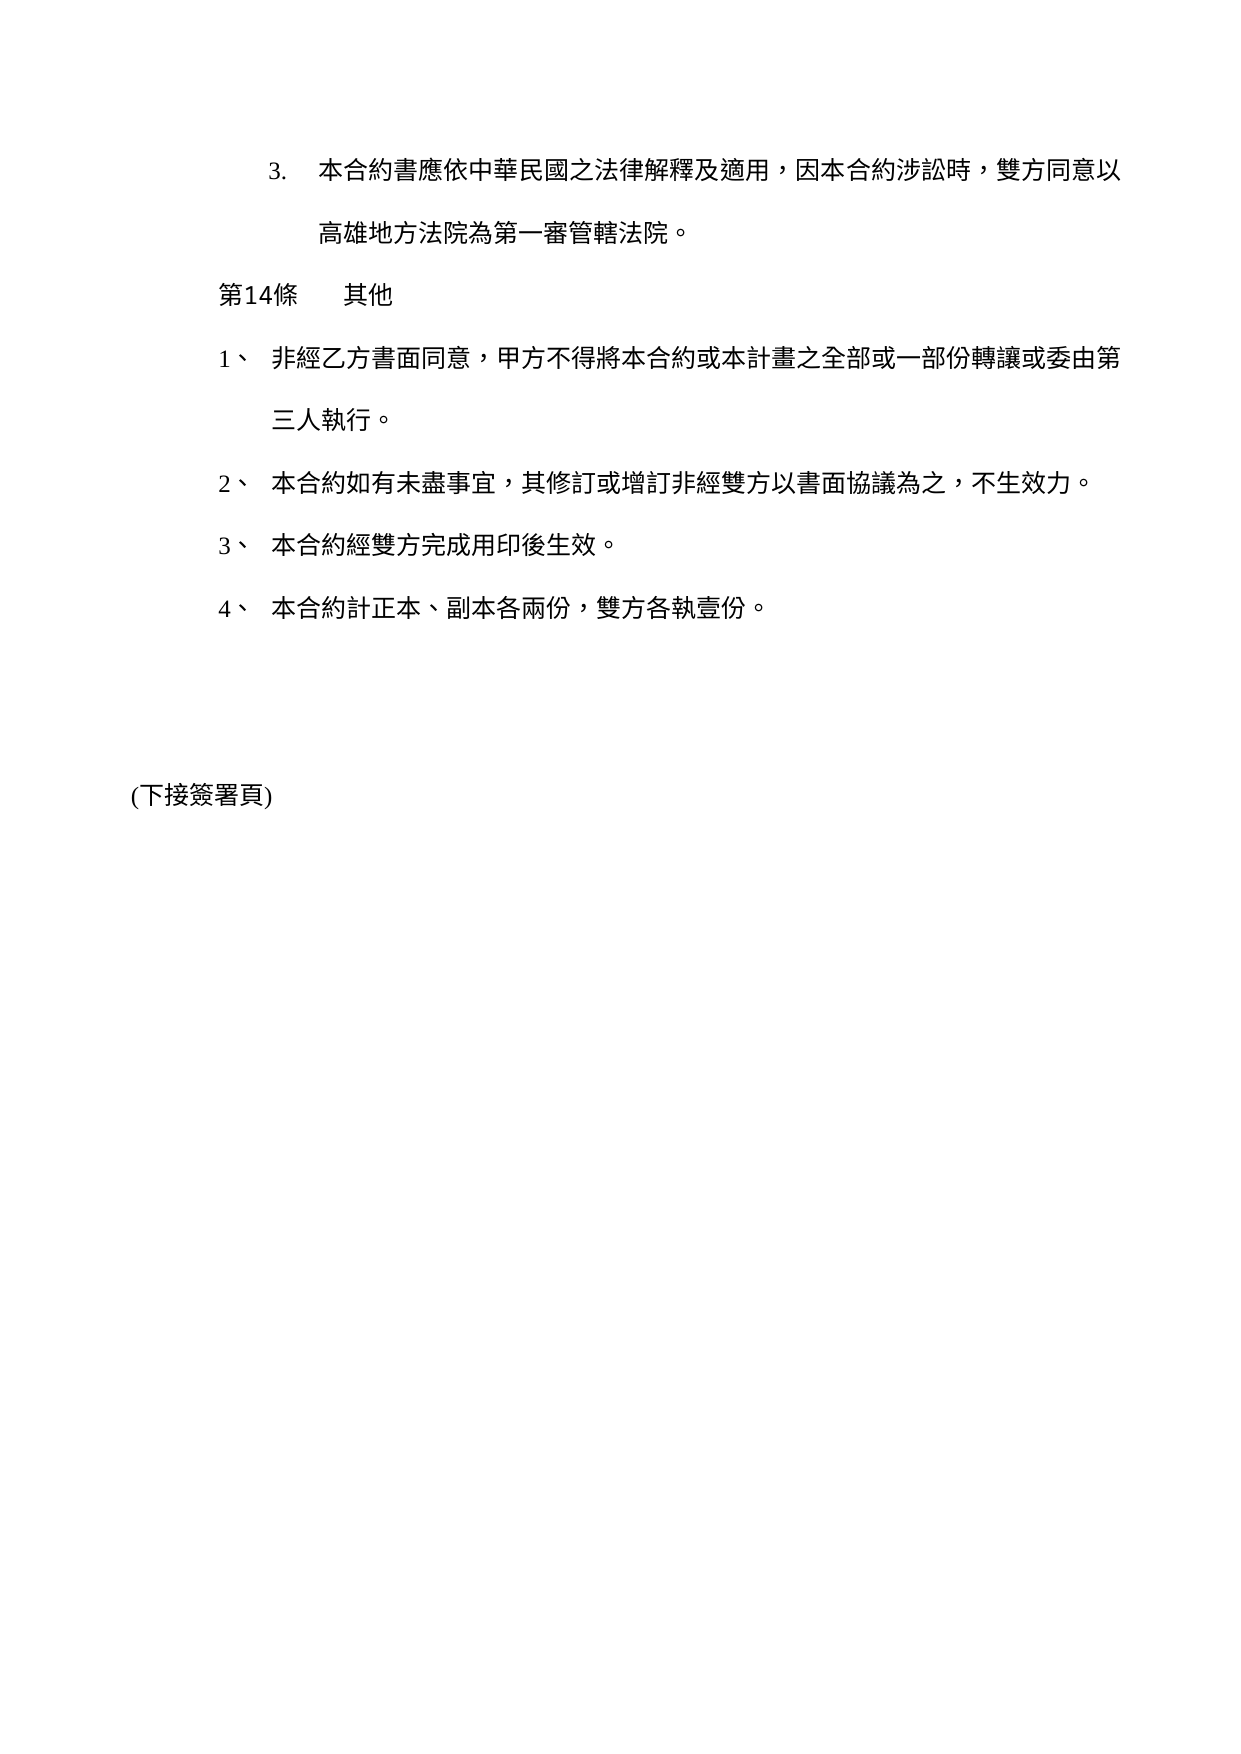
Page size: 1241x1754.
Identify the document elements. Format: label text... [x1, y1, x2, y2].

list 本合約如有未盡事宜，其修訂或增訂非經雙方以書面協議為之，不生效力。 [218, 439, 1122, 502]
list 本合約書應依中華民國之法律解釋及適用，因本合約涉訟時，雙方同意以高雄地方法院為第一審管轄法院。 [268, 127, 1122, 252]
list 其他 [218, 252, 1122, 314]
text (下接簽署頁) [118, 752, 1122, 814]
list 本合約計正本、副本各兩份，雙方各執壹份。 [218, 564, 1122, 627]
list 非經乙方書面同意，甲方不得將本合約或本計畫之全部或一部份轉讓或委由第三人執行。 [218, 314, 1122, 439]
list 本合約經雙方完成用印後生效。 [218, 502, 1122, 564]
